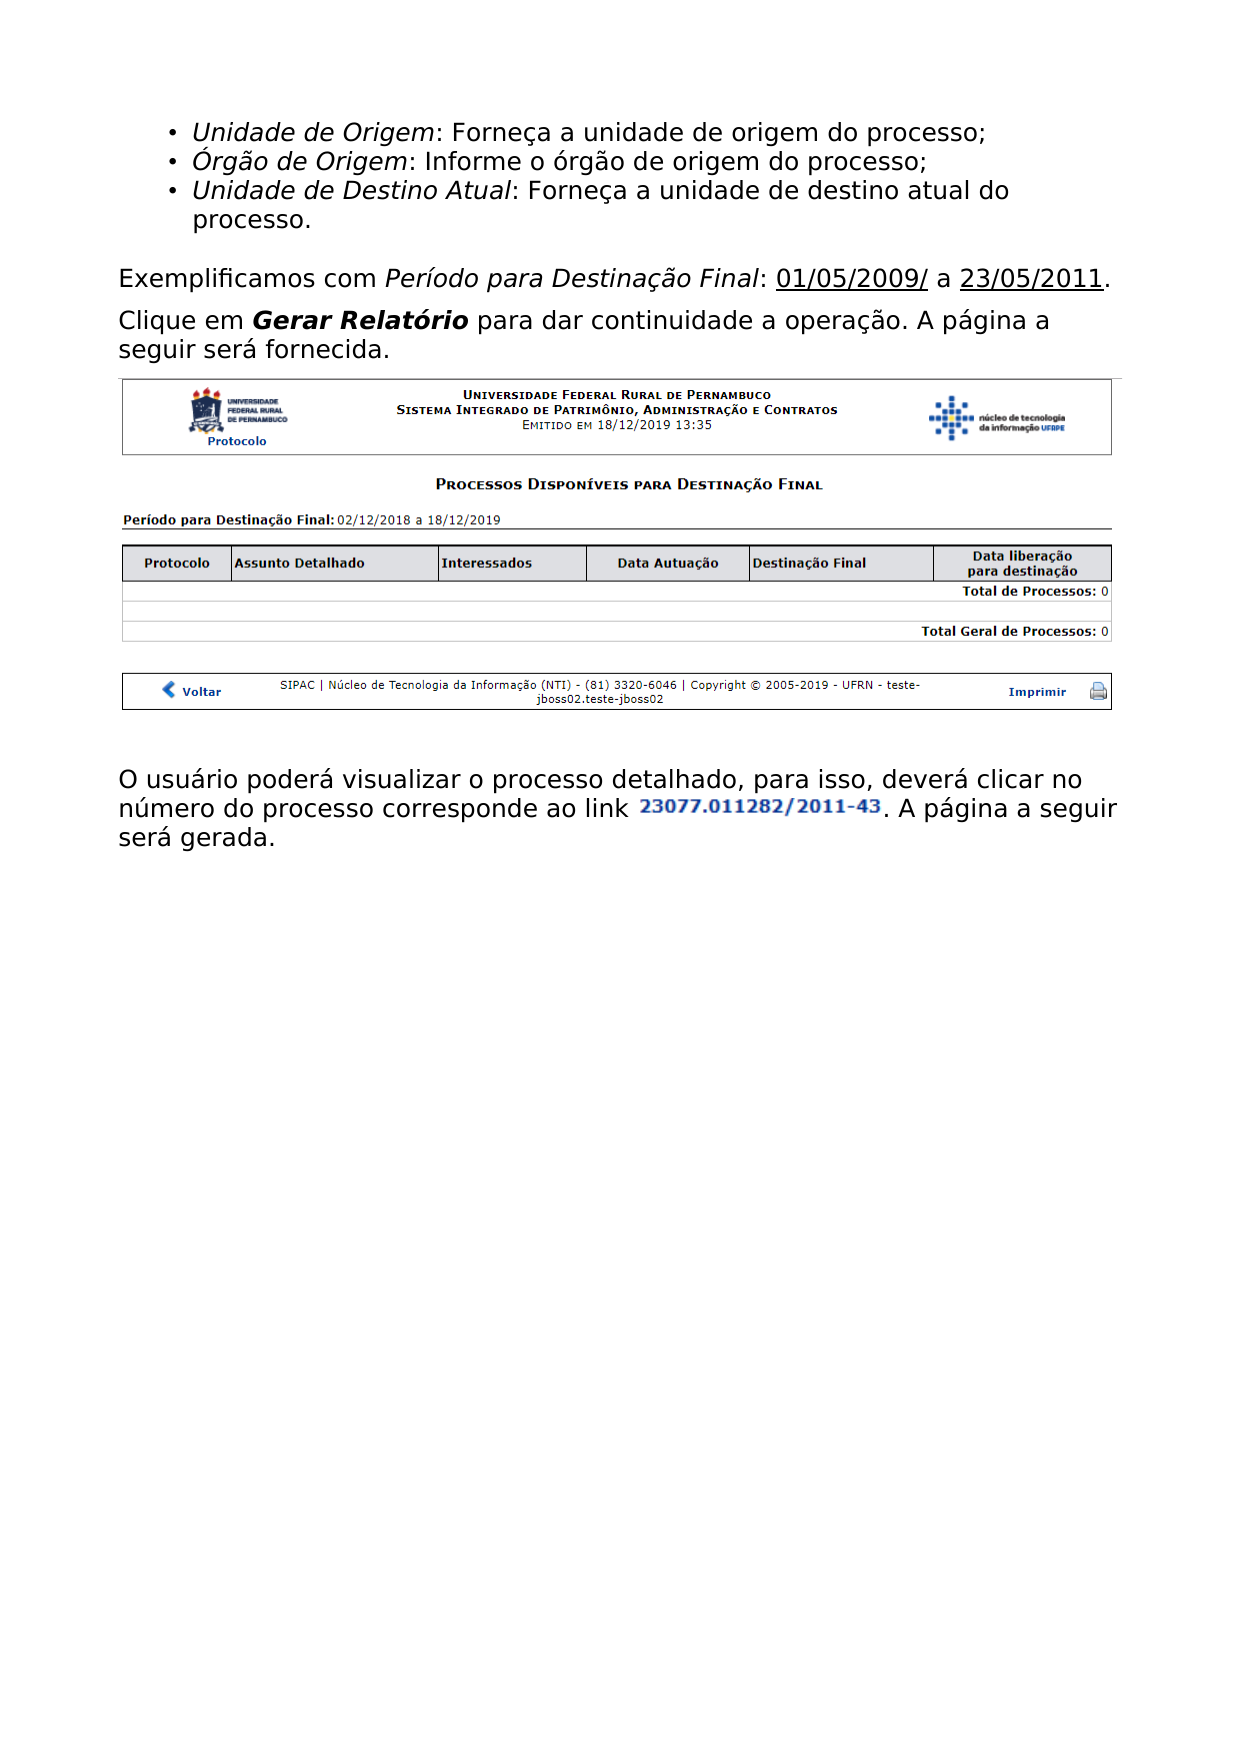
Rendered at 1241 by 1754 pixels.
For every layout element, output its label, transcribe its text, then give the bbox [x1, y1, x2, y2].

text O usuário poderá visualizar o processo detalhado, para isso, deverá clicar no número do processo corresponde ao link . A página a seguir será gerada. [118, 765, 1122, 852]
picture [637, 798, 883, 818]
list Órgão de Origem: Informe o órgão de origem do processo; [177, 147, 1122, 176]
text Exemplificamos com Período para Destinação Final: 01/05/2009/ a 23/05/2011. [118, 264, 1122, 293]
text Clique em Gerar Relatório para dar continuidade a operação. A página a seguir será fornecida. [118, 306, 1122, 364]
list Unidade de Origem: Forneça a unidade de origem do processo; [177, 118, 1122, 147]
picture [118, 376, 1123, 724]
list Unidade de Destino Atual: Forneça a unidade de destino atual do processo. [177, 176, 1122, 235]
